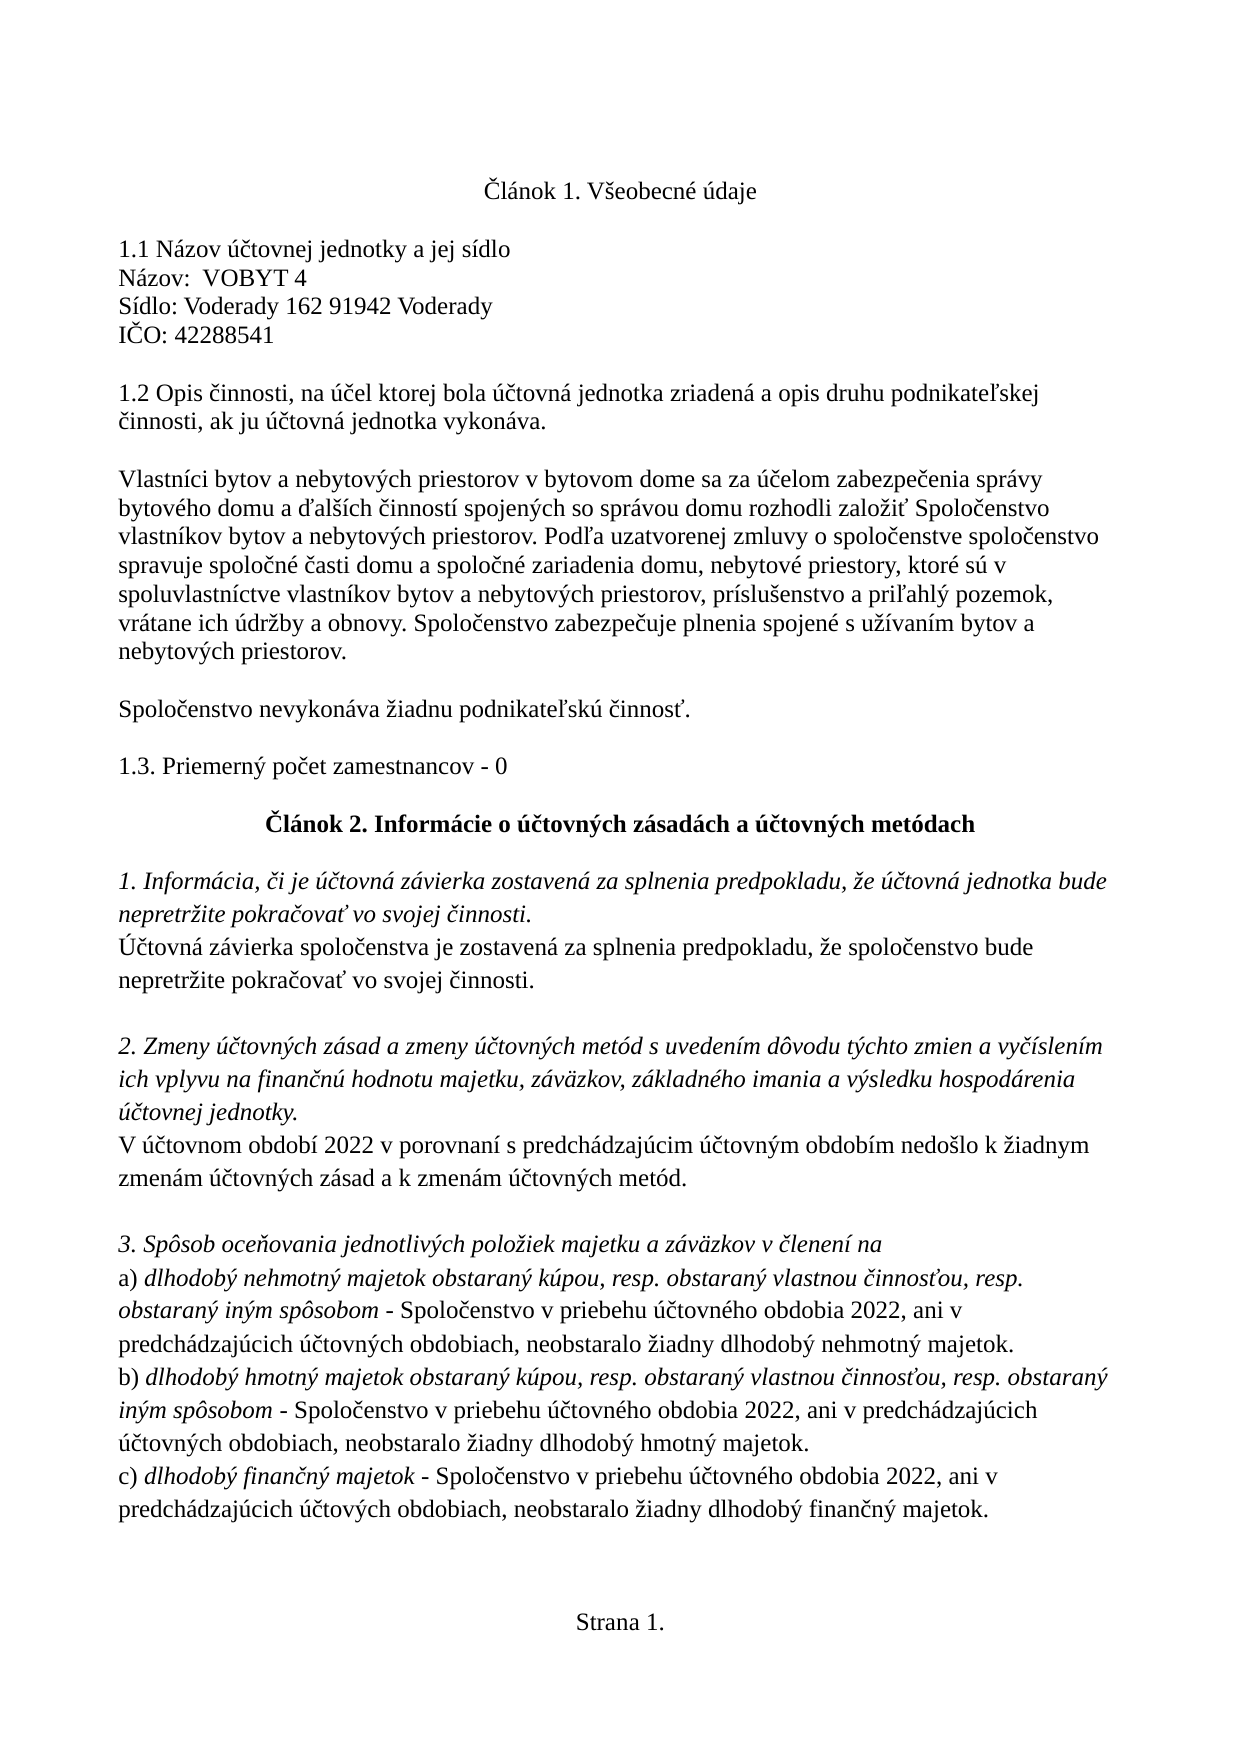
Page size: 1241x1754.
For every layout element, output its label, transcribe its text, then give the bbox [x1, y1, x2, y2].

text Názov: VOBYT 4 [118, 263, 1122, 291]
text Článok 2. Informácie o účtovných zásadách a účtovných metódach [118, 809, 1122, 838]
text c) dlhodobý finančný majetok - Spoločenstvo v priebehu účtovného obdobia 2022, ani v predchádzajúcich účtových obdobiach, neobstaralo žiadny dlhodobý finančný majetok. [118, 1461, 1122, 1522]
text 3. Spôsob oceňovania jednotlivých položiek majetku a záväzkov v členení na [118, 1229, 1122, 1258]
text 1.3. Priemerný počet zamestnancov - 0 [118, 751, 1122, 780]
text V účtovnom období 2022 v porovnaní s predchádzajúcim účtovným obdobím nedošlo k žiadnym zmenám účtovných zásad a k zmenám účtovných metód. [118, 1131, 1122, 1192]
text Článok 1. Všeobecné údaje [118, 176, 1122, 205]
text Sídlo: Voderady 162 91942 Voderady [118, 291, 1122, 320]
text 1. Informácia, či je účtovná závierka zostavená za splnenia predpokladu, že účtovná jednotka bude nepretržite pokračovať vo svojej činnosti. [118, 866, 1122, 928]
text Vlastníci bytov a nebytových priestorov v bytovom dome sa za účelom zabezpečenia správy bytového domu a ďalších činností spojených so správou domu rozhodli založiť Spoločenstvo vlastníkov bytov a nebytových priestorov. Podľa uzatvorenej zmluvy o spoločenstve spoločenstvo spravuje spoločné časti domu a spoločné zariadenia domu, nebytové priestory, ktoré sú v spoluvlastníctve vlastníkov bytov a nebytových priestorov, príslušenstvo a priľahlý pozemok, vrátane ich údržby a obnovy. Spoločenstvo zabezpečuje plnenia spojené s užívaním bytov a nebytových priestorov. [118, 464, 1122, 665]
text a) dlhodobý nehmotný majetok obstaraný kúpou, resp. obstaraný vlastnou činnosťou, resp. obstaraný iným spôsobom - Spoločenstvo v priebehu účtovného obdobia 2022, ani v predchádzajúcich účtovných obdobiach, neobstaralo žiadny dlhodobý nehmotný majetok. [118, 1263, 1122, 1357]
text 1.2 Opis činnosti, na účel ktorej bola účtovná jednotka zriadená a opis druhu podnikateľskej činnosti, ak ju účtovná jednotka vykonáva. [118, 378, 1122, 435]
text 1.1 Názov účtovnej jednotky a jej sídlo [118, 234, 1122, 263]
text 2. Zmeny účtovných zásad a zmeny účtovných metód s uvedením dôvodu týchto zmien a vyčíslením ich vplyvu na finančnú hodnotu majetku, záväzkov, základného imania a výsledku hospodárenia účtovnej jednotky. [118, 1031, 1122, 1126]
text IČO: 42288541 [118, 320, 1122, 349]
text b) dlhodobý hmotný majetok obstaraný kúpou, resp. obstaraný vlastnou činnosťou, resp. obstaraný iným spôsobom - Spoločenstvo v priebehu účtovného obdobia 2022, ani v predchádzajúcich účtovných obdobiach, neobstaralo žiadny dlhodobý hmotný majetok. [118, 1362, 1122, 1456]
text Účtovná závierka spoločenstva je zostavená za splnenia predpokladu, že spoločenstvo bude nepretržite pokračovať vo svojej činnosti. [118, 932, 1122, 994]
text Spoločenstvo nevykonáva žiadnu podnikateľskú činnosť. [118, 694, 1122, 723]
